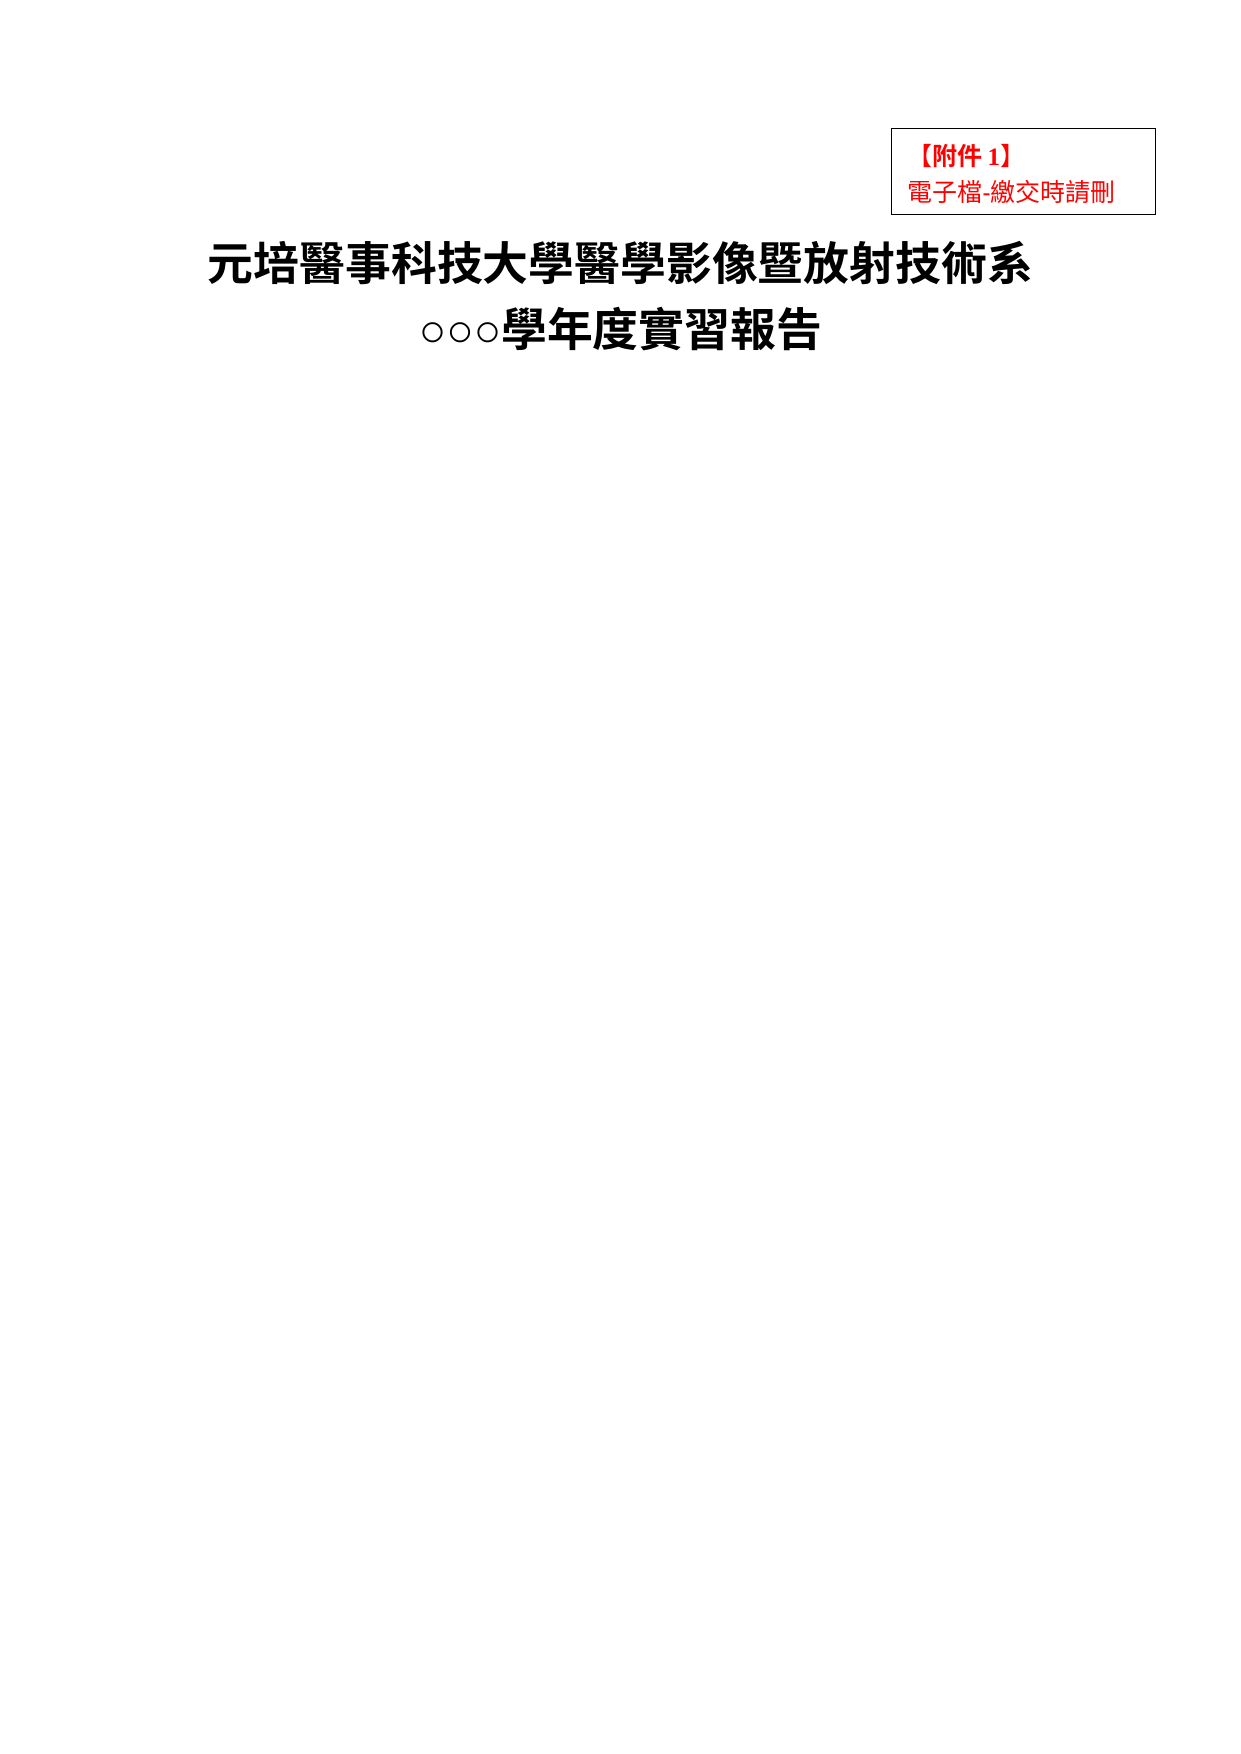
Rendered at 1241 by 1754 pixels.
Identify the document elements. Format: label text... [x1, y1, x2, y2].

text 元培醫事科技大學醫學影像暨放射技術系 [118, 227, 1122, 293]
text 電子檔-繳交時請刪除 [907, 173, 1140, 206]
text ○○○學年度實習報告 [118, 293, 1122, 360]
text 【附件1】 [907, 137, 1140, 173]
